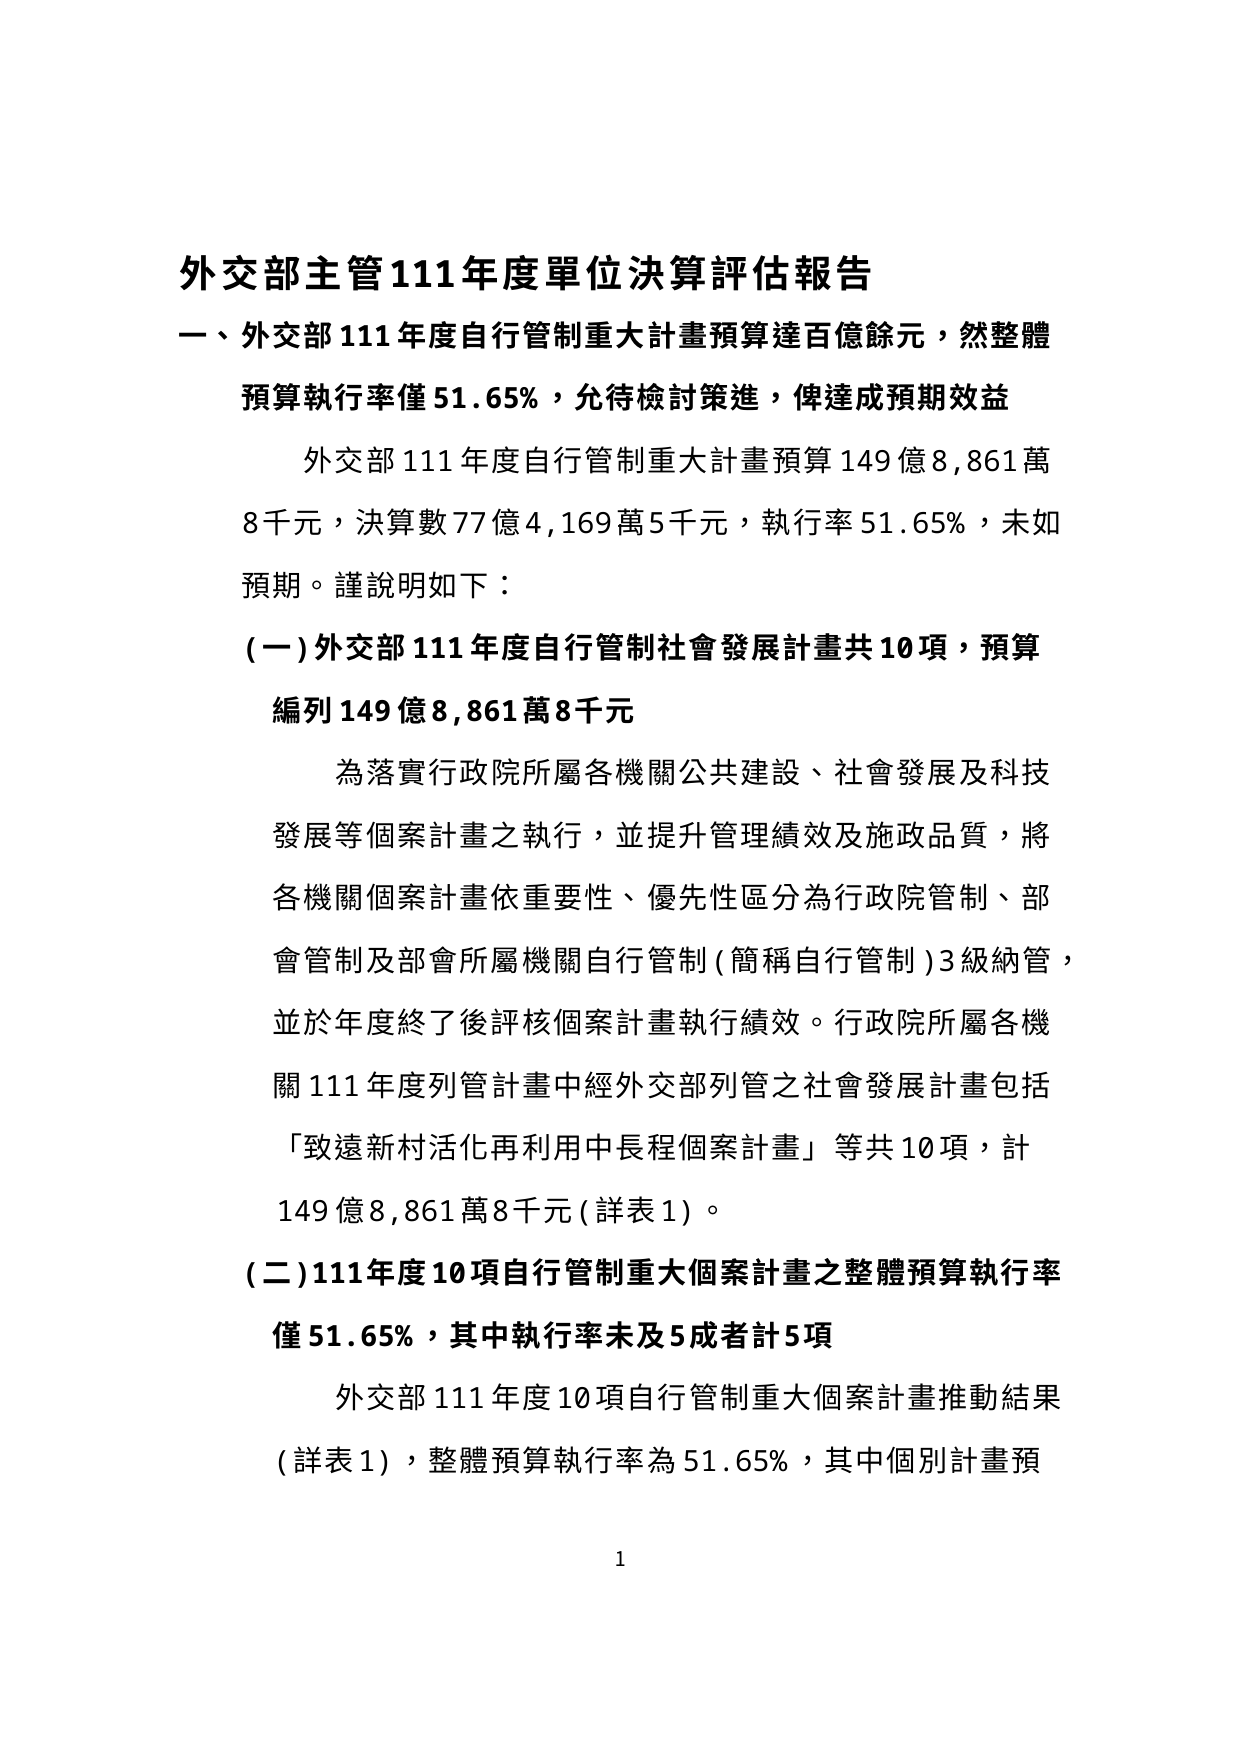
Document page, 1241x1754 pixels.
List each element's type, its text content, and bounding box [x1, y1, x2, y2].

text 為落實行政院所屬各機關公共建設、社會發展及科技發展等個案計畫之執行，並提升管理績效及施政品質，將各機關個案計畫依重要性、優先性區分為行政院管制、部會管制及部會所屬機關自行管制(簡稱自行管制)3級納管，並於年度終了後評核個案計畫執行績效。行政院所屬各機關111年度列管計畫中經外交部列管之社會發展計畫包括「致遠新村活化再利用中長程個案計畫」等共10項，計149億8,861萬8千元(詳表1)。 [266, 729, 1063, 1229]
text (一)外交部111年度自行管制社會發展計畫共10項，預算編列149億8,861萬8千元 [236, 604, 1063, 729]
text (二)111年度10項自行管制重大個案計畫之整體預算執行率僅51.65%，其中執行率未及5成者計5項 [236, 1229, 1063, 1354]
text 外交部主管111年度單位決算評估報告 [177, 229, 1063, 292]
text 外交部111年度10項自行管制重大個案計畫推動結果(詳表1)，整體預算執行率為51.65%，其中個別計畫預算執行率達8成以上者僅「國際組織事務」及「亞東太平洋事務」2項，分別為91.76%及80.00%；逾6成而未及8成者有「領事事務管理」等3項；餘「拉丁美洲及加勒比海事務」等5項計畫則皆未及5成；據國家發展委員會公布之「111年度行政院列管重要計畫推動情形」，該年度社會發展計畫預算執行率94.89%，較110年度96.08%略減1.19個百分點，其中待執行金額逾20億元之計畫共2項，其一即為外交部列管之「拉丁美洲及加勒比海事務」計畫，未執行金額為37億9,194萬1千元，年累計執行進度落後超過15個百分點，達35.4個百分點。 [266, 1354, 1063, 1479]
text 一、外交部111年度自行管制重大計畫預算達百億餘元，然整體預算執行率僅51.65%，允待檢討策進，俾達成預期效益 [177, 292, 1063, 417]
text 外交部111年度自行管制重大計畫預算149億8,861萬8千元，決算數77億4,169萬5千元，執行率51.65%，未如預期。謹說明如下： [236, 417, 1063, 604]
